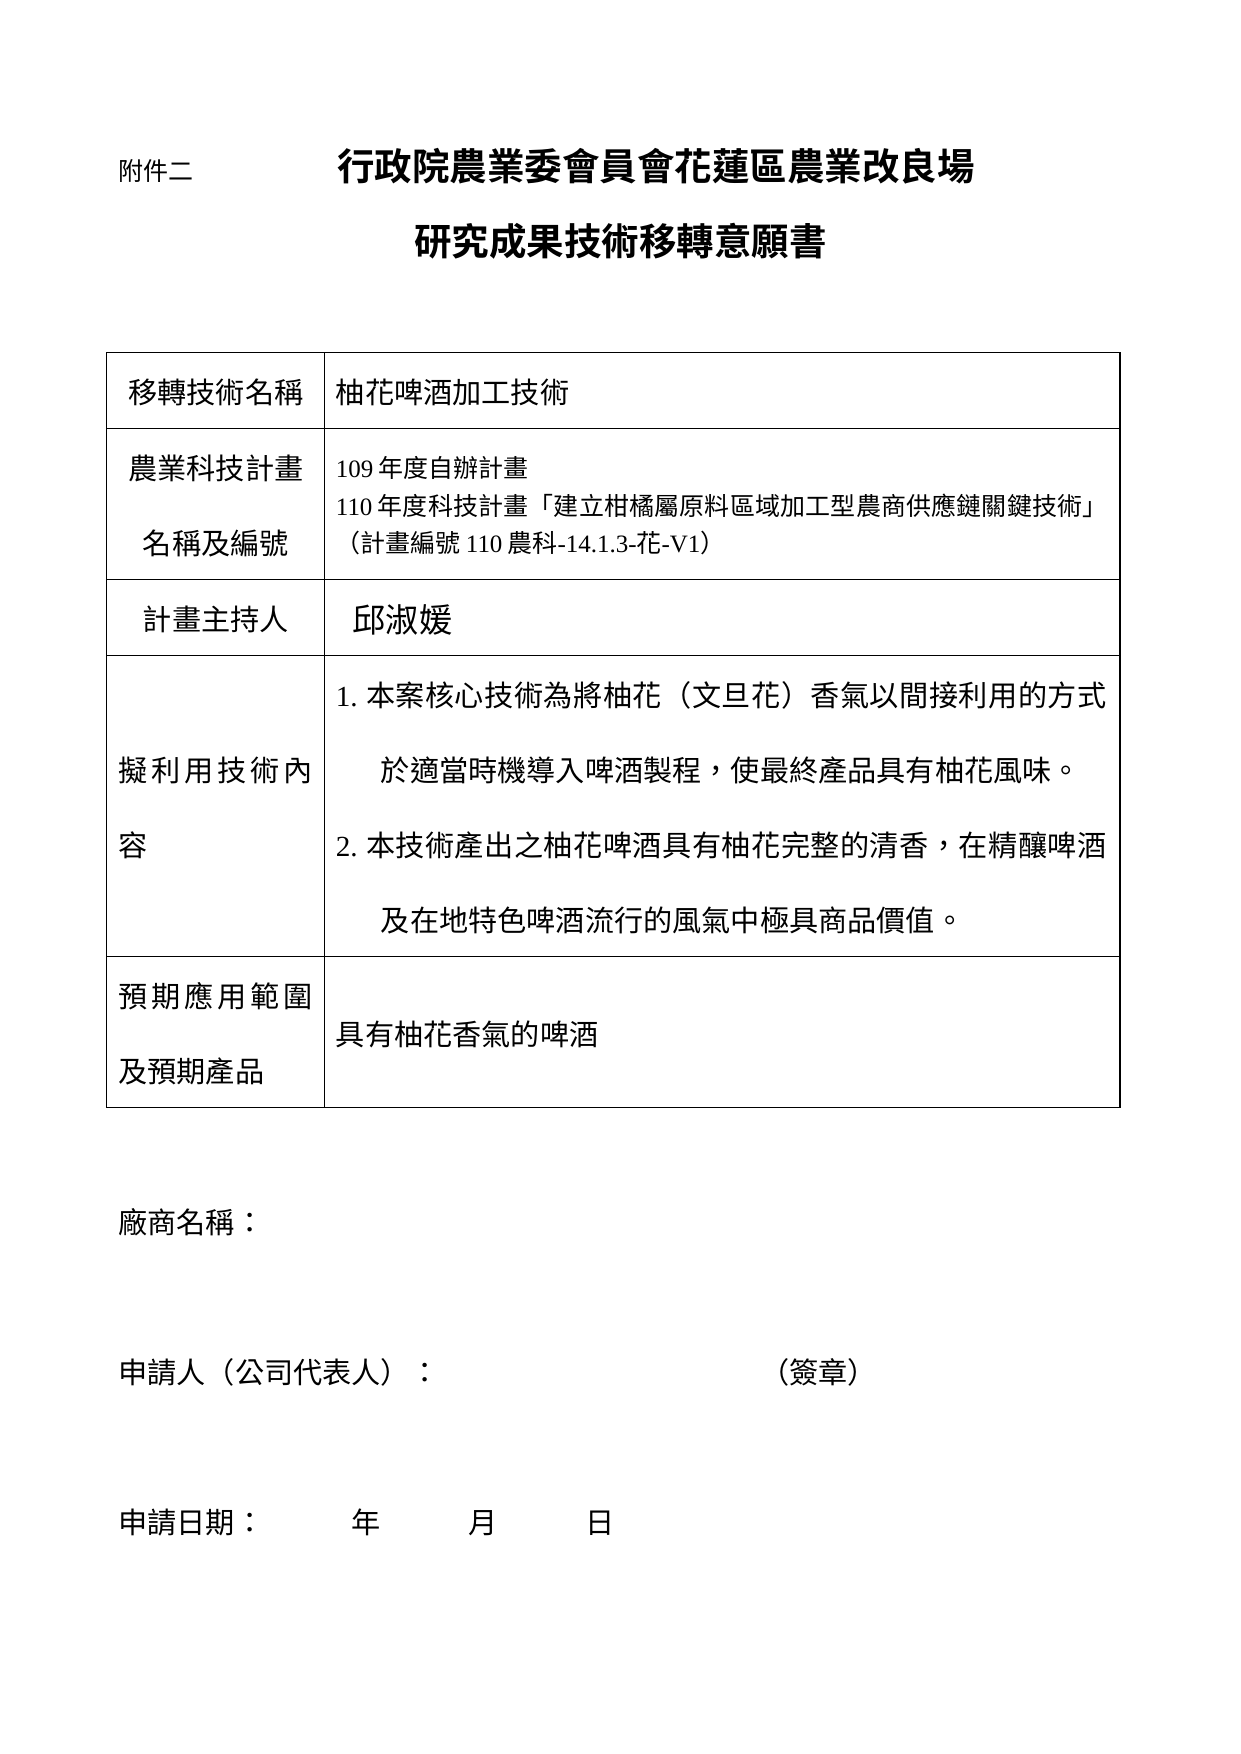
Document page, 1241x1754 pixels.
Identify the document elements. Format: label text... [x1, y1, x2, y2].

table_cell 邱淑媛 [325, 580, 1119, 655]
table_cell 農業科技計畫名稱及編號 [107, 429, 324, 579]
table_cell 預期應用範圍及預期產品 [107, 957, 324, 1107]
text 申請日期： 年 月 日 [118, 1483, 1122, 1558]
text 廠商名稱： [118, 1183, 1122, 1258]
table_cell 109年度自辦計畫 110年度科技計畫「建立柑橘屬原料區域加工型農商供應鏈關鍵技術」（計畫編號110農科-14.1.3-花-V1） [325, 429, 1119, 579]
text 附件二 行政院農業委會員會花蓮區農業改良場 [118, 127, 1122, 202]
text 申請人（公司代表人）： （簽章） [118, 1333, 1122, 1408]
table_header 柚花啤酒加工技術 [325, 353, 1119, 428]
table_cell 擬利用技術內容 [107, 656, 324, 956]
table_cell 1. 本案核心技術為將柚花（文旦花）香氣以間接利用的方式於適當時機導入啤酒製程，使最終產品具有柚花風味。 2. 本技術產出之柚花啤酒具有柚花完整的清香，在精釀啤酒及在地特色啤酒流行的風氣中極具商品價值。 [325, 656, 1119, 956]
table_cell 具有柚花香氣的啤酒 [325, 957, 1119, 1107]
table_header 移轉技術名稱 [107, 353, 324, 428]
text 研究成果技術移轉意願書 [118, 202, 1122, 277]
table_cell 計畫主持人 [107, 580, 324, 655]
